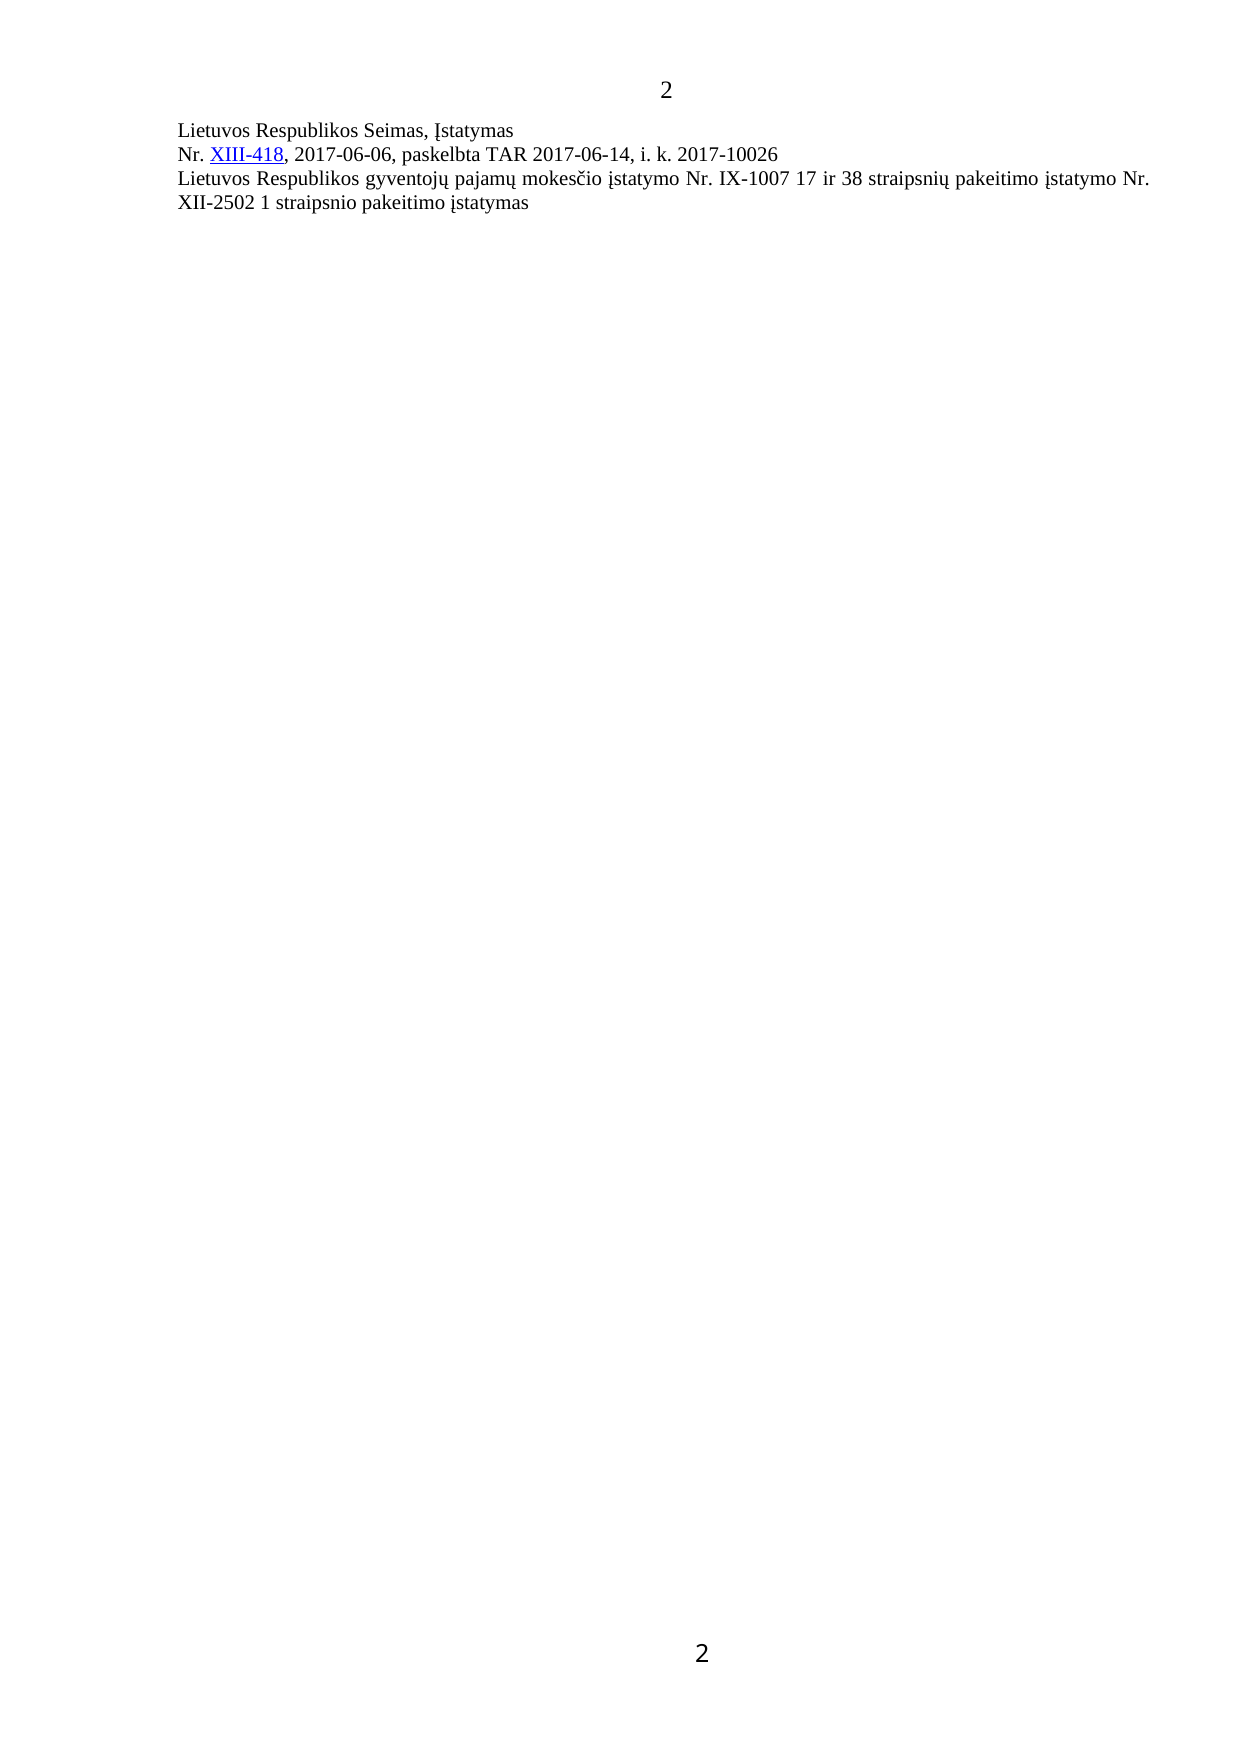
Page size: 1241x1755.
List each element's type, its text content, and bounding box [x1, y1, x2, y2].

text Lietuvos Respublikos Seimas, Įstatymas [177, 118, 1152, 142]
text Nr. XIII-418, 2017-06-06, paskelbta TAR 2017-06-14, i. k. 2017-10026 [177, 142, 1152, 166]
text Lietuvos Respublikos gyventojų pajamų mokesčio įstatymo Nr. IX-1007 17 ir 38 straipsnių pakeitimo įstatymo Nr. XII-2502 1 straipsnio pakeitimo įstatymas [177, 166, 1152, 214]
